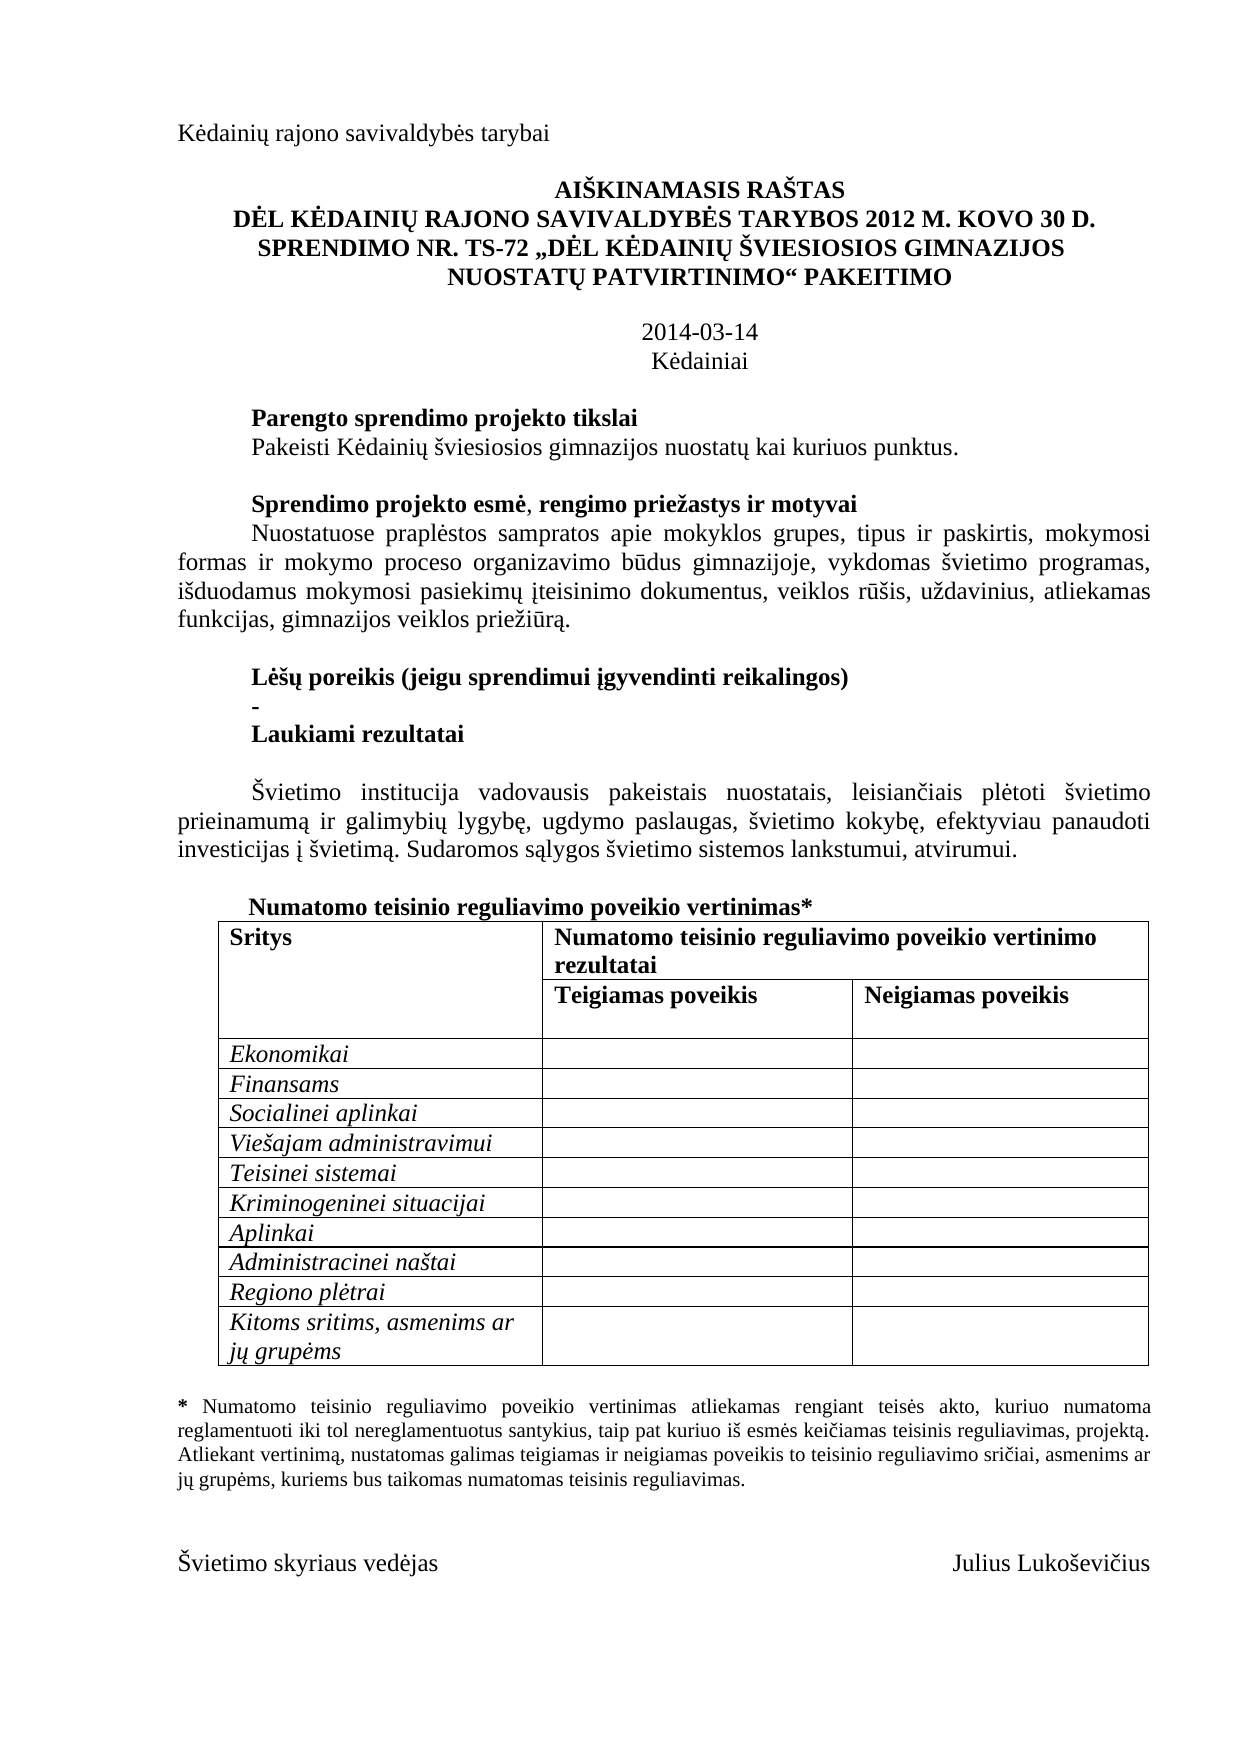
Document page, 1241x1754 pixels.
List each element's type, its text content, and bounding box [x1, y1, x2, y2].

text Kėdainiai [177, 346, 1152, 374]
text Lėšų poreikis (jeigu sprendimui įgyvendinti reikalingos) [177, 662, 1152, 691]
table_cell Socialinei aplinkai [219, 1099, 542, 1127]
table_cell [853, 1307, 1148, 1364]
table_cell [543, 1128, 852, 1157]
table_cell [853, 1218, 1148, 1246]
text - [177, 691, 1152, 719]
table_cell [853, 1188, 1148, 1217]
table_cell [853, 1248, 1148, 1276]
text * Numatomo teisinio reguliavimo poveikio vertinimas atliekamas rengiant teisės akto, kuriuo numatoma reglamentuoti iki tol nereglamentuotus santykius, taip pat kuriuo iš esmės keičiamas teisinis reguliavimas, projektą. Atliekant vertinimą, nustatomas galimas teigiamas ir neigiamas poveikis to teisinio reguliavimo sričiai, asmenims ar jų grupėms, kuriems bus taikomas numatomas teisinis reguliavimas. [177, 1394, 1152, 1491]
table_cell [543, 1307, 852, 1364]
table_cell Kitoms sritims, asmenims ar jų grupėms [219, 1307, 542, 1364]
table_header Sritys [219, 922, 542, 1038]
table_cell Neigiamas poveikis [853, 980, 1148, 1038]
text Kėdainių rajono savivaldybės tarybai [177, 118, 1152, 147]
table_cell [543, 1099, 852, 1127]
table_cell [853, 1069, 1148, 1097]
table_cell Ekonomikai [219, 1039, 542, 1068]
table_cell Aplinkai [219, 1218, 542, 1246]
table_cell [543, 1188, 852, 1217]
table_cell [543, 1248, 852, 1276]
table_cell [543, 1218, 852, 1246]
table_cell [853, 1277, 1148, 1306]
table_cell [853, 1099, 1148, 1127]
table_cell [543, 1277, 852, 1306]
text Švietimo institucija vadovausis pakeistais nuostatais, leisiančiais plėtoti švietimo prieinamumą ir galimybių lygybę, ugdymo paslaugas, švietimo kokybę, efektyviau panaudoti investicijas į švietimą. Sudaromos sąlygos švietimo sistemos lankstumui, atvirumui. [177, 777, 1152, 863]
table_cell [543, 1158, 852, 1187]
text Nuostatuose praplėstos sampratos apie mokyklos grupes, tipus ir paskirtis, mokymosi formas ir mokymo proceso organizavimo būdus gimnazijoje, vykdomas švietimo programas, išduodamus mokymosi pasiekimų įteisinimo dokumentus, veiklos rūšis, uždavinius, atliekamas funkcijas, gimnazijos veiklos priežiūrą. [177, 518, 1152, 633]
text Numatomo teisinio reguliavimo poveikio vertinimas* [177, 892, 1152, 921]
table_cell [853, 1158, 1148, 1187]
table_cell Regiono plėtrai [219, 1277, 542, 1306]
table_cell Finansams [219, 1069, 542, 1097]
table_cell Viešajam administravimui [219, 1128, 542, 1157]
table_cell [543, 1039, 852, 1068]
text Laukiami rezultatai [177, 719, 1152, 748]
table_cell Teisinei sistemai [219, 1158, 542, 1187]
text Švietimo skyriaus vedėjas Julius Lukoševičius [177, 1548, 1152, 1577]
table_cell [853, 1128, 1148, 1157]
text NUOSTATŲ PATVIRTINIMO“ PAKEITIMO [177, 262, 1152, 291]
text Sprendimo projekto esmė, rengimo priežastys ir motyvai [177, 489, 1152, 518]
table_cell Administracinei naštai [219, 1248, 542, 1276]
table_cell [853, 1039, 1148, 1068]
text DĖL KĖDAINIŲ RAJONO SAVIVALDYBĖS TARYBOS 2012 M. KOVO 30 D. SPRENDIMO NR. TS-72 „DĖL KĖDAINIŲ ŠVIESIOSIOS GIMNAZIJOS [177, 204, 1152, 262]
text 2014-03-14 [177, 317, 1152, 346]
table_cell Teigiamas poveikis [543, 980, 852, 1038]
text Parengto sprendimo projekto tikslai [177, 403, 1152, 432]
text Pakeisti Kėdainių šviesiosios gimnazijos nuostatų kai kuriuos punktus. [177, 432, 1152, 461]
text AIŠKINAMASIS RAŠTAS [177, 176, 1152, 204]
table_cell Kriminogeninei situacijai [219, 1188, 542, 1217]
table_header Numatomo teisinio reguliavimo poveikio vertinimo rezultatai [543, 922, 1148, 979]
table_cell [543, 1069, 852, 1097]
